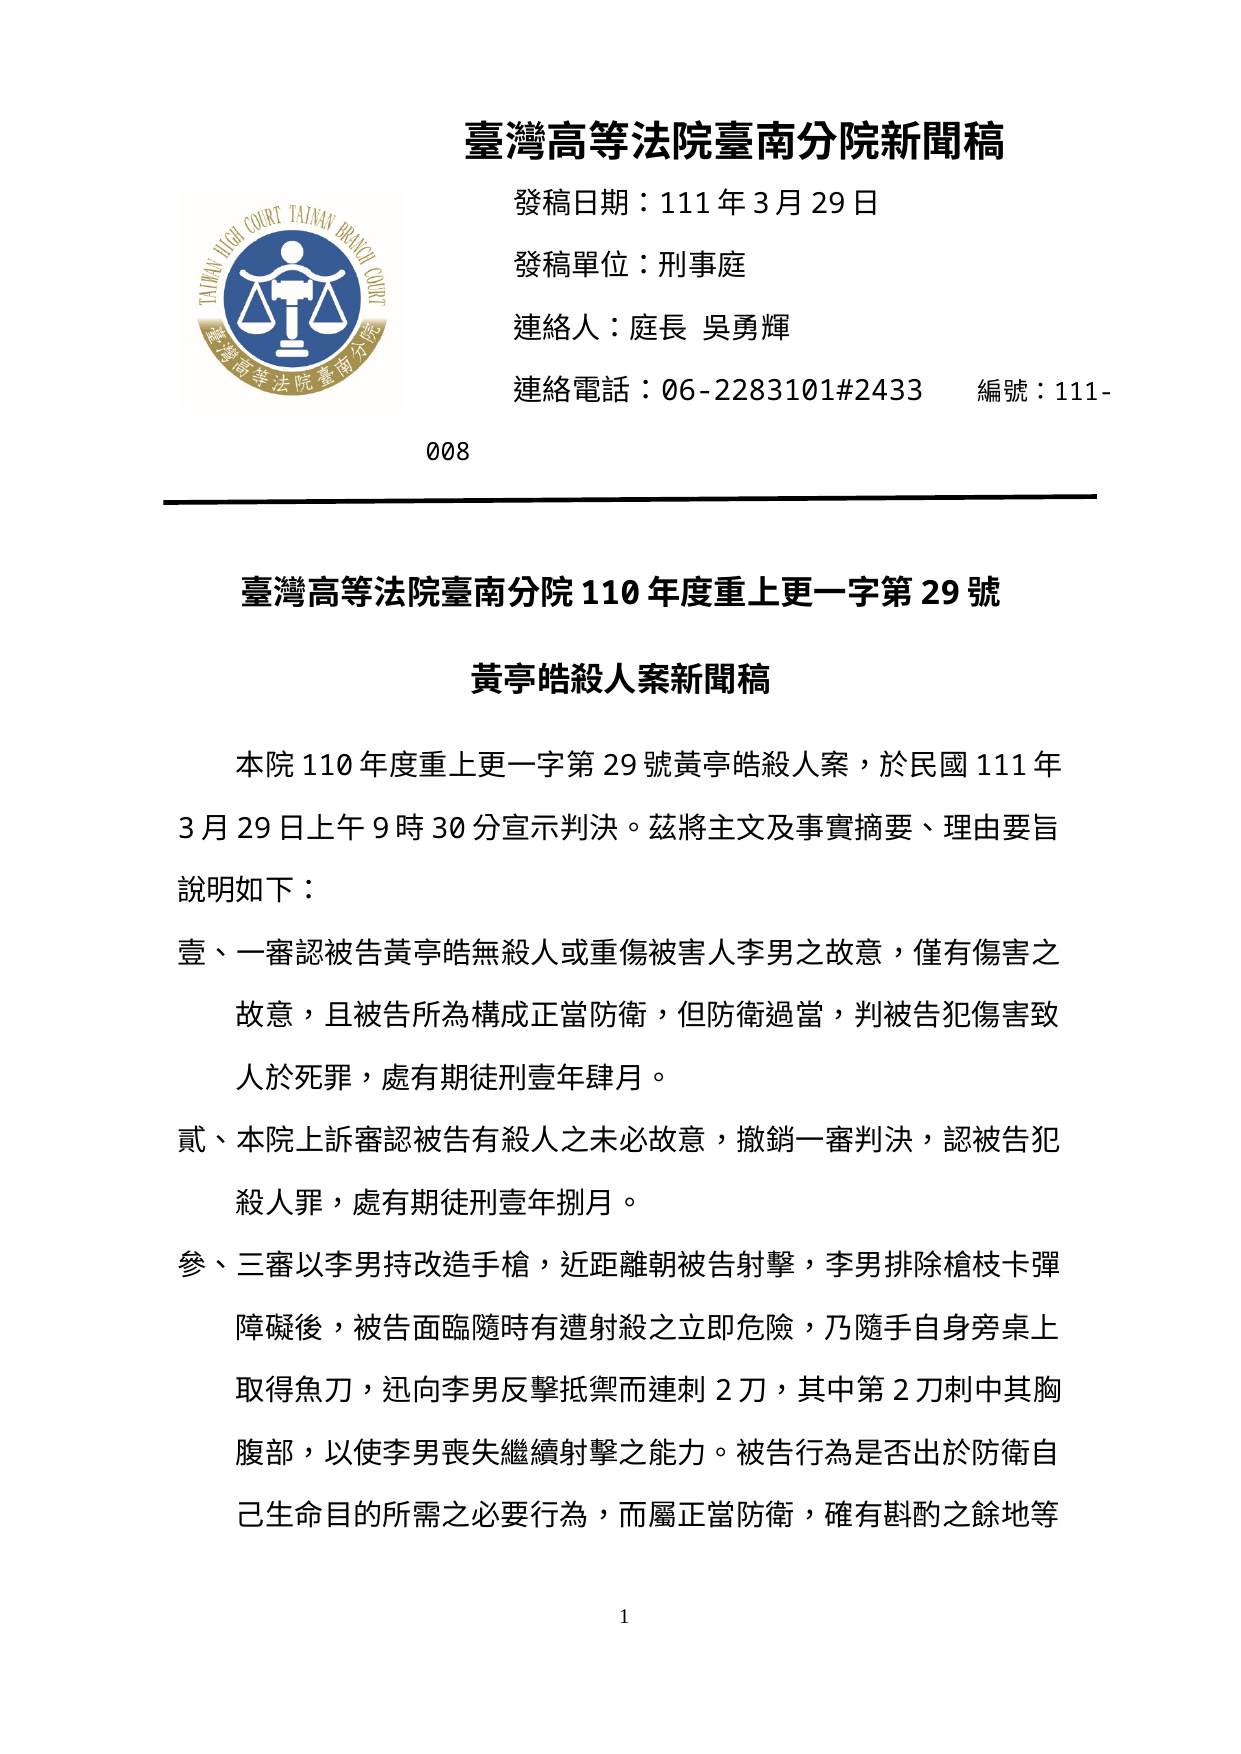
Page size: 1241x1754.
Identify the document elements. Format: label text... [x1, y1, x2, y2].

text 本院110年度重上更一字第29號黃亭皓殺人案，於民國111年3月29日上午9時30分宣示判決。茲將主文及事實摘要、理由要旨說明如下： [177, 721, 1063, 909]
text 貳、本院上訴審認被告有殺人之未必故意，撤銷一審判決，認被告犯殺人罪，處有期徒刑壹年捌月。 [177, 1096, 1063, 1221]
table_header 臺灣高等法院臺南分院新聞稿 發稿日期：111年3月29日 發稿單位：刑事庭 連絡人：庭長 吳勇輝 連絡電話：06-2283101#2433 編號：111-008 [423, 96, 1117, 471]
table_header [177, 96, 422, 471]
text 黃亭皓殺人案新聞稿 [177, 635, 1063, 697]
text 臺灣高等法院臺南分院110年度重上更一字第29號 [177, 548, 1063, 611]
text 參、三審以李男持改造手槍，近距離朝被告射擊，李男排除槍枝卡彈障礙後，被告面臨隨時有遭射殺之立即危險，乃隨手自身旁桌上取得魚刀，迅向李男反擊抵禦而連刺2刀，其中第2刀刺中其胸腹部，以使李男喪失繼續射擊之能力。被告行為是否出於防衛自己生命目的所需之必要行為，而屬正當防衛，確有斟酌之餘地等 [177, 1221, 1063, 1534]
text 壹、一審認被告黃亭皓無殺人或重傷被害人李男之故意，僅有傷害之故意，且被告所為構成正當防衛，但防衛過當，判被告犯傷害致人於死罪，處有期徒刑壹年肆月。 [177, 909, 1063, 1096]
